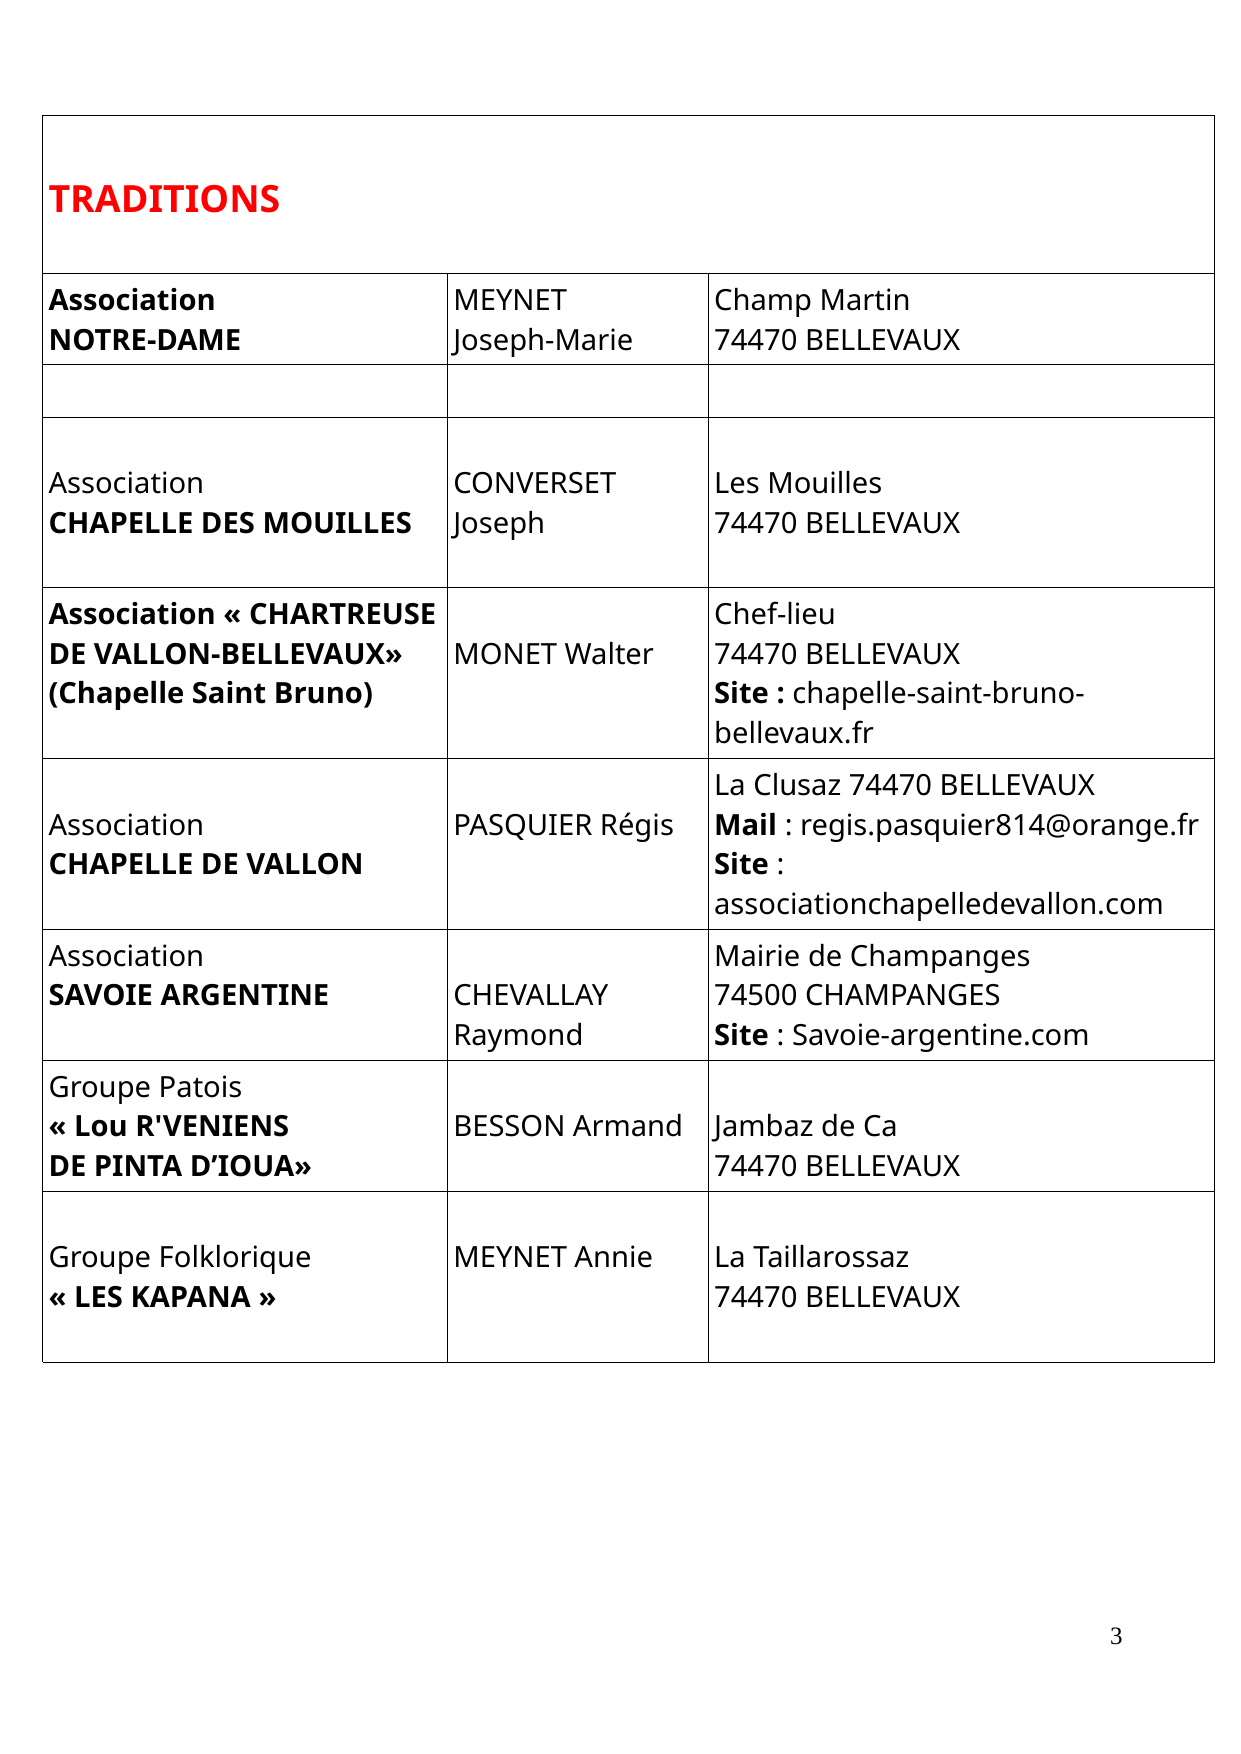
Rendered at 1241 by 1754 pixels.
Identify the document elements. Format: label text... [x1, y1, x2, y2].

table_cell Association CHAPELLE DE VALLON [43, 759, 447, 929]
table_cell BESSON Armand [448, 1061, 708, 1191]
table_cell Association SAVOIE ARGENTINE [43, 930, 447, 1060]
table_cell [43, 365, 447, 416]
table_cell La Clusaz 74470 BELLEVAUX Mail : regis.pasquier814@orange.fr Site : associationchapelledevallon.com [709, 759, 1214, 929]
table_cell Association « CHARTREUSE DE VALLON-BELLEVAUX» (Chapelle Saint Bruno) [43, 588, 447, 758]
table_cell Association NOTRE-DAME [43, 274, 447, 364]
table_cell CHEVALLAY Raymond [448, 930, 708, 1060]
table_cell Jambaz de Ca 74470 BELLEVAUX [709, 1061, 1214, 1191]
table_cell La Taillarossaz 74470 BELLEVAUX [709, 1192, 1214, 1361]
table_cell [709, 365, 1214, 416]
table_cell MEYNET Annie [448, 1192, 708, 1361]
table_cell Champ Martin 74470 BELLEVAUX [709, 274, 1214, 364]
table_cell Mairie de Champanges 74500 CHAMPANGES Site : Savoie-argentine.com [709, 930, 1214, 1060]
table_cell MEYNET Joseph-Marie [448, 274, 708, 364]
table_cell Groupe Folklorique « LES KAPANA » [43, 1192, 447, 1361]
table_cell Groupe Patois « Lou R'VENIENS DE PINTA D’IOUA» [43, 1061, 447, 1191]
table_cell PASQUIER Régis [448, 759, 708, 929]
table_cell [448, 365, 708, 416]
table_cell CONVERSET Joseph [448, 418, 708, 587]
table_cell Association CHAPELLE DES MOUILLES [43, 418, 447, 587]
table_cell Chef-lieu 74470 BELLEVAUX Site : chapelle-saint-bruno-bellevaux.fr [709, 588, 1214, 758]
table_cell Les Mouilles 74470 BELLEVAUX [709, 418, 1214, 587]
table_header TRADITIONS [43, 116, 1214, 272]
table_cell MONET Walter [448, 588, 708, 758]
